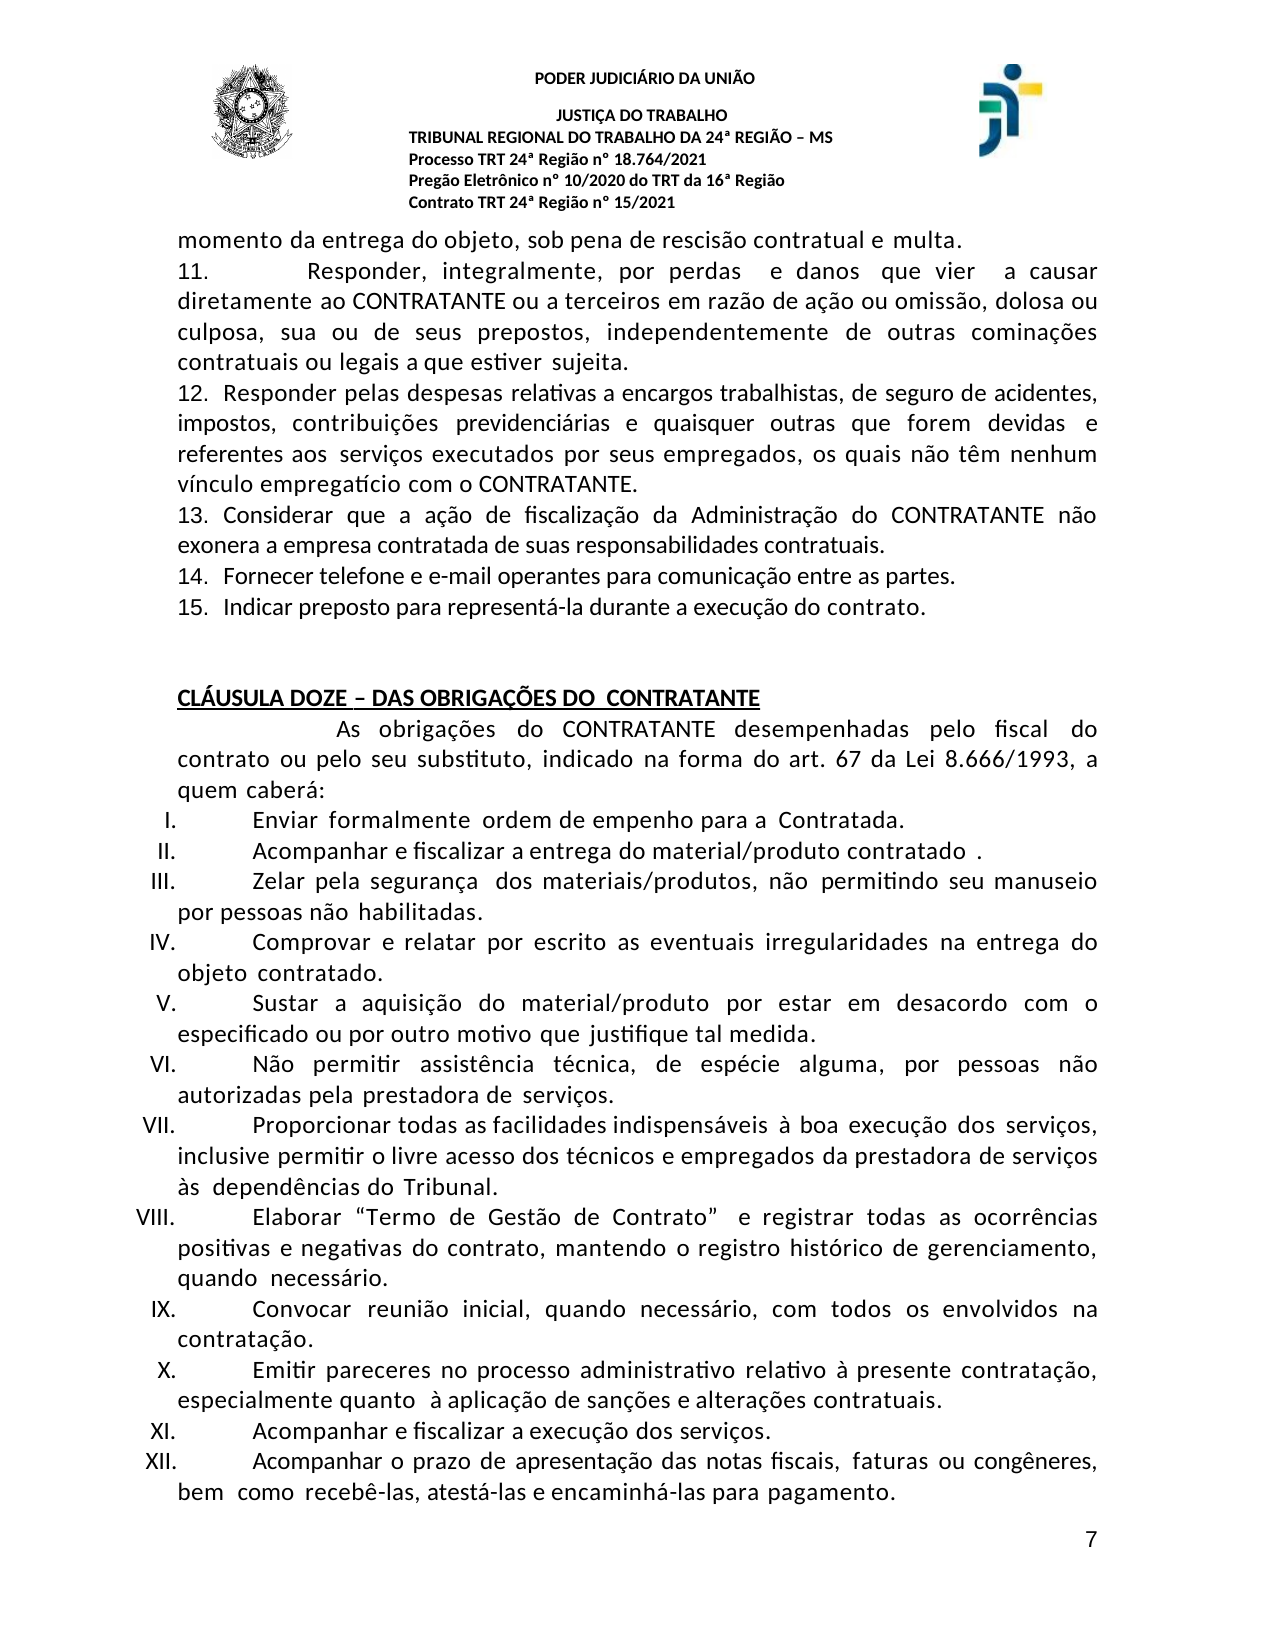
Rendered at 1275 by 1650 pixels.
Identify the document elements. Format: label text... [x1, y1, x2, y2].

list Convocar reunião inicial, quando necessário, com todos os envolvidos na contratação. [177, 1293, 1098, 1354]
list Comprovar e relatar por escrito as eventuais irregularidades na entrega do objeto contratado. [177, 926, 1098, 987]
list Proporcionar todas as facilidades indispensáveis à boa execução dos serviços, inclusive permitir o livre acesso dos técnicos e empregados da prestadora de serviços às dependências do Tribunal. [177, 1109, 1098, 1201]
list Considerar que a ação de fiscalização da Administração do CONTRATANTE não exonera a empresa contratada de suas responsabilidades contratuais. [177, 499, 1098, 560]
list Responder pelas despesas relativas a encargos trabalhistas, de seguro de acidentes, impostos, contribuições previdenciárias e quaisquer outras que forem devidas e referentes aos serviços executados por seus empregados, os quais não têm nenhum vínculo empregatício com o CONTRATANTE. [177, 377, 1098, 499]
subtitle CLÁUSULA DOZE – DAS OBRIGAÇÕES DO CONTRATANTE [177, 682, 1098, 713]
picture [211, 64, 293, 159]
list Acompanhar o prazo de apresentação das notas fiscais, faturas ou congêneres, bem como recebê-las, atestá-las e encaminhá-las para pagamento. [177, 1445, 1098, 1506]
text As obrigações do CONTRATANTE desempenhadas pelo fiscal do contrato ou pelo seu substituto, indicado na forma do art. 67 da Lei 8.666/1993, a quem caberá: [177, 713, 1098, 804]
list Elaborar “Termo de Gestão de Contrato” e registrar todas as ocorrências positivas e negativas do contrato, mantendo o registro histórico de gerenciamento, quando necessário. [177, 1201, 1098, 1293]
list Sustar a aquisição do material/produto por estar em desacordo com o especificado ou por outro motivo que justifique tal medida. [177, 987, 1098, 1048]
list Enviar formalmente ordem de empenho para a Contratada. [177, 804, 1098, 835]
list Acompanhar e fiscalizar a entrega do material/produto contratado . [177, 835, 1098, 865]
picture [979, 64, 1048, 159]
list Não permitir assistência técnica, de espécie alguma, por pessoas não autorizadas pela prestadora de serviços. [177, 1048, 1098, 1109]
list Emitir pareceres no processo administrativo relativo à presente contratação, especialmente quanto à aplicação de sanções e alterações contratuais. [177, 1354, 1098, 1415]
list Zelar pela segurança dos materiais/produtos, não permitindo seu manuseio por pessoas não habilitadas. [177, 865, 1098, 926]
list Fornecer telefone e e-mail operantes para comunicação entre as partes. [177, 560, 1098, 591]
list Responder, integralmente, por perdas e danos que vier a causar diretamente ao CONTRATANTE ou a terceiros em razão de ação ou omissão, dolosa ou culposa, sua ou de seus prepostos, independentemente de outras cominações contratuais ou legais a que estiver sujeita. [177, 255, 1098, 377]
list momento da entrega do objeto, sob pena de rescisão contratual e multa. [177, 224, 1098, 255]
list Indicar preposto para representá-la durante a execução do contrato. [177, 591, 1098, 621]
list Acompanhar e fiscalizar a execução dos serviços. [177, 1415, 1098, 1445]
